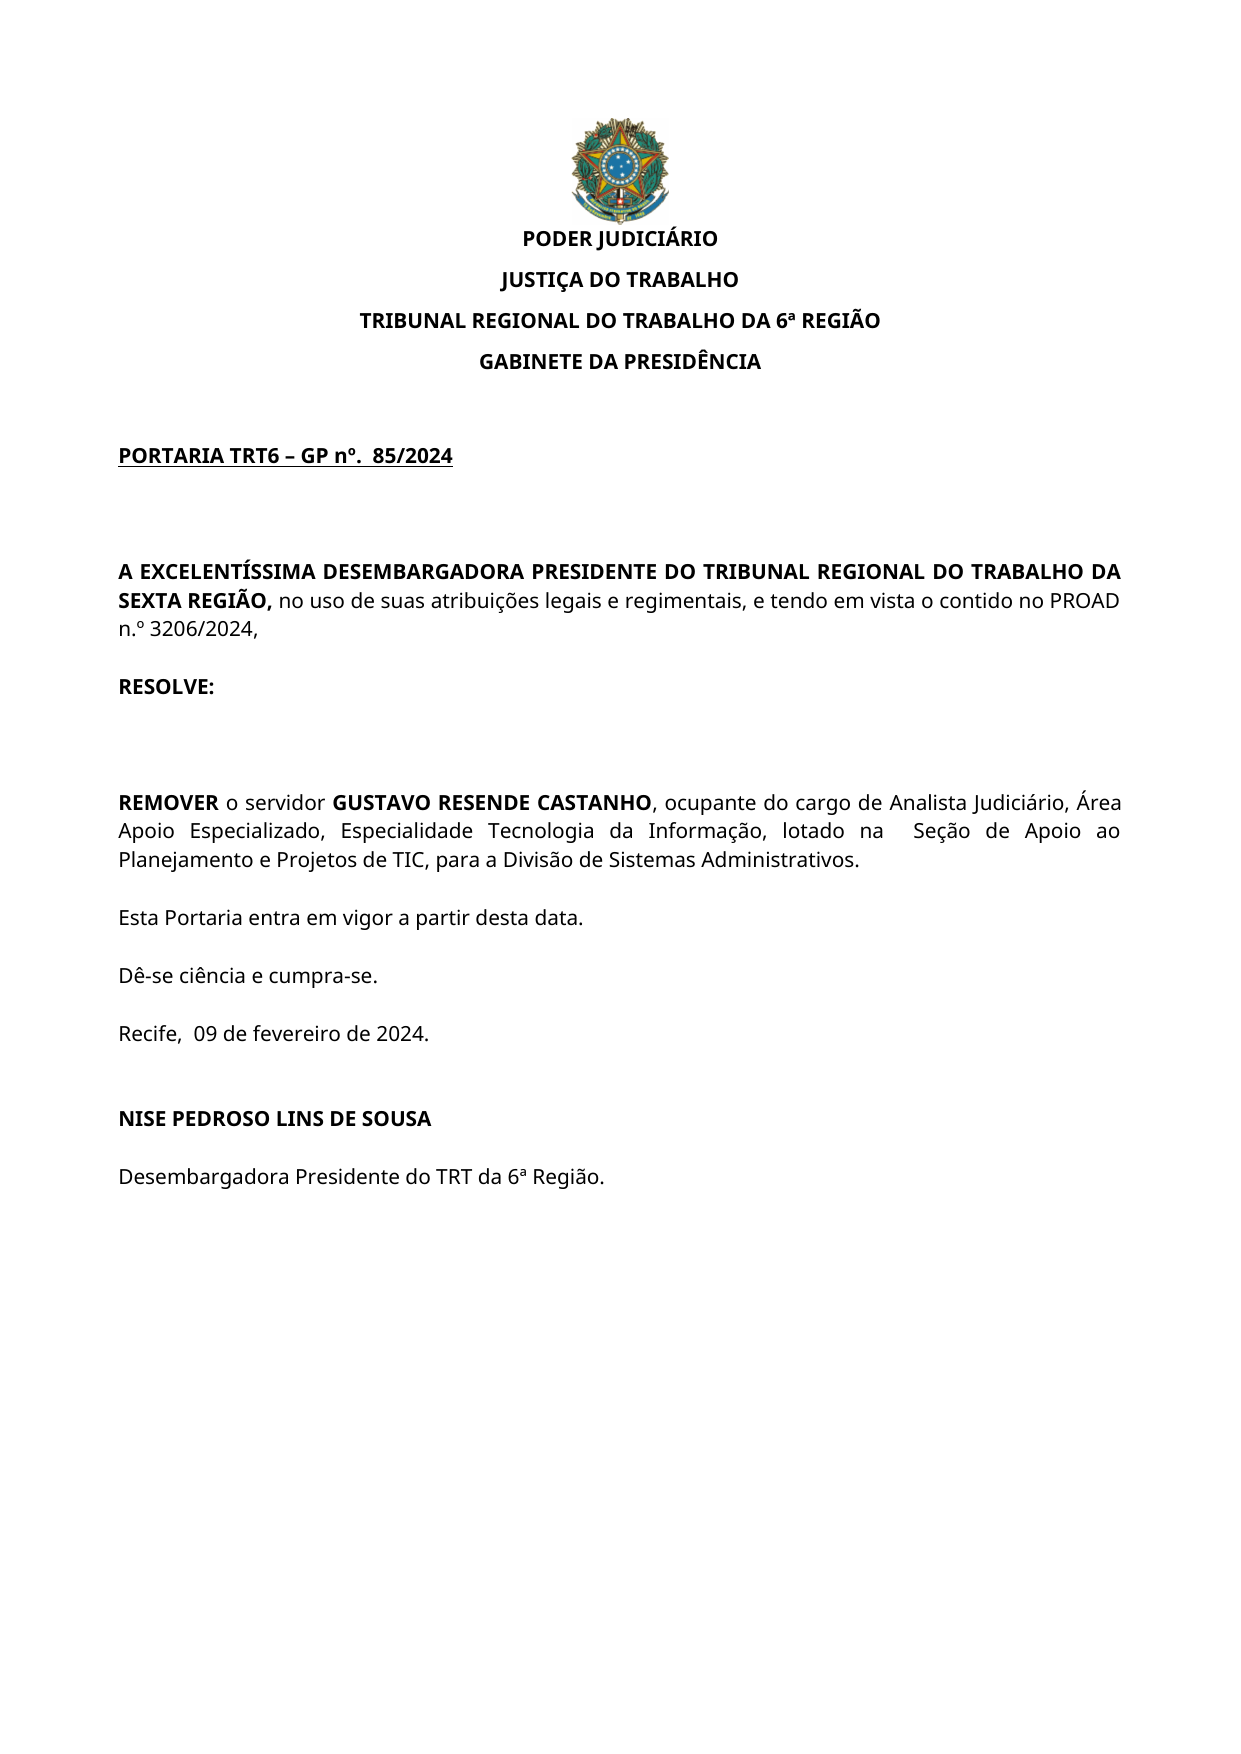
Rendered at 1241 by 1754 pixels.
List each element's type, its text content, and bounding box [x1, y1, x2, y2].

text TRIBUNAL REGIONAL DO TRABALHO DA 6ª REGIÃO [118, 306, 1122, 335]
text PODER JUDICIÁRIO [118, 224, 1122, 253]
text Desembargadora Presidente do TRT da 6ª Região. [118, 1162, 1120, 1190]
picture [571, 118, 669, 225]
text GABINETE DA PRESIDÊNCIA [118, 347, 1122, 376]
text A EXCELENTÍSSIMA DESEMBARGADORA PRESIDENTE DO TRIBUNAL REGIONAL DO TRABALHO DA SEXTA REGIÃO, no uso de suas atribuições legais e regimentais, e tendo em vista o contido no PROAD n.º 3206/2024, [118, 557, 1122, 643]
text Recife, 09 de fevereiro de 2024. [118, 1019, 1120, 1047]
text REMOVER o servidor GUSTAVO RESENDE CASTANHO, ocupante do cargo de Analista Judiciário, Área Apoio Especializado, Especialidade Tecnologia da Informação, lotado na Seção de Apoio ao Planejamento e Projetos de TIC, para a Divisão de Sistemas Administrativos. [118, 788, 1122, 873]
text RESOLVE: [118, 672, 1122, 701]
text NISE PEDROSO LINS DE SOUSA [118, 1104, 1120, 1132]
text PORTARIA TRT6 – GP nº. 85/2024 [118, 442, 1122, 470]
text Esta Portaria entra em vigor a partir desta data. [118, 903, 1122, 931]
text Dê-se ciência e cumpra-se. [118, 961, 1122, 989]
text JUSTIÇA DO TRABALHO [118, 265, 1122, 294]
